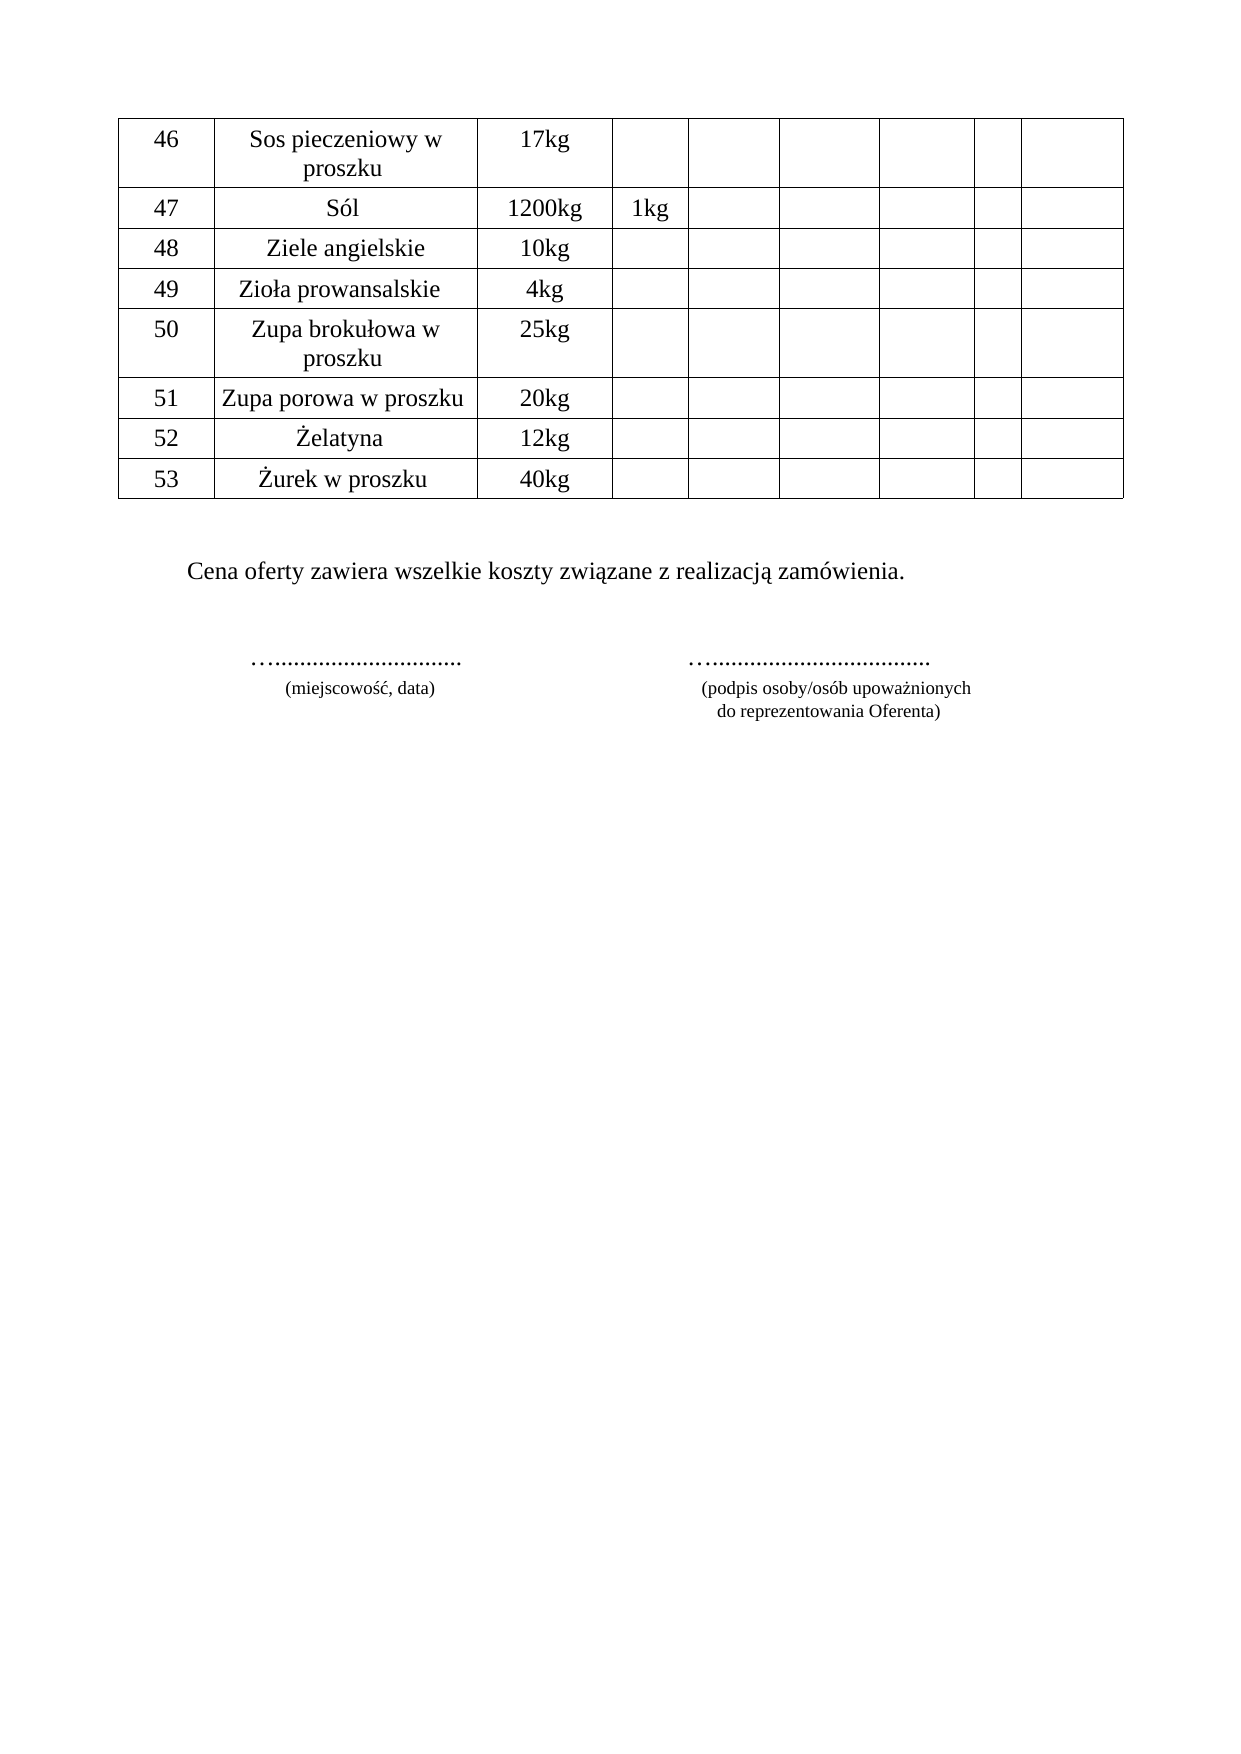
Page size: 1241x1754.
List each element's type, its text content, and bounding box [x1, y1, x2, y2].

table_cell 48 [119, 229, 214, 268]
table_cell [880, 119, 974, 187]
table_cell 51 [119, 378, 214, 417]
table_cell [1022, 269, 1123, 308]
table_cell [689, 229, 779, 268]
table_cell [1022, 229, 1123, 268]
table_cell [780, 119, 879, 187]
table_cell Żelatyna [215, 419, 477, 458]
table_cell [613, 459, 688, 498]
table_cell [880, 188, 974, 227]
table_cell [975, 378, 1021, 417]
table_cell [780, 459, 879, 498]
table_cell 20kg [478, 378, 612, 417]
table_cell 4kg [478, 269, 612, 308]
table_cell Ziele angielskie [215, 229, 477, 268]
table_cell 46 [119, 119, 214, 187]
table_cell [975, 269, 1021, 308]
table_cell [613, 119, 688, 187]
table_cell 1200kg [478, 188, 612, 227]
table_cell [1022, 378, 1123, 417]
table_cell [1022, 119, 1123, 187]
table_cell [975, 309, 1021, 377]
table_cell Żurek w proszku [215, 459, 477, 498]
table_cell [689, 419, 779, 458]
table_cell Zupa brokułowa w proszku [215, 309, 477, 377]
table_cell Sól [215, 188, 477, 227]
table_cell 50 [119, 309, 214, 377]
table_cell [975, 188, 1021, 227]
table_cell [880, 309, 974, 377]
table_cell [689, 269, 779, 308]
table_cell Zioła prowansalskie [215, 269, 477, 308]
text ….............................. …................................... [118, 642, 1122, 671]
table_cell Zupa porowa w proszku [215, 378, 477, 417]
table_cell Sos pieczeniowy w proszku [215, 119, 477, 187]
table_cell [780, 188, 879, 227]
table_cell [975, 419, 1021, 458]
table_cell [780, 419, 879, 458]
table_cell [880, 378, 974, 417]
table_cell [689, 188, 779, 227]
table_cell [1022, 188, 1123, 227]
table_cell [613, 269, 688, 308]
table_cell 53 [119, 459, 214, 498]
text Cena oferty zawiera wszelkie koszty związane z realizacją zamówienia. [118, 556, 1122, 584]
table_cell 12kg [478, 419, 612, 458]
table_cell [613, 229, 688, 268]
table_cell 1kg [613, 188, 688, 227]
table_cell [975, 229, 1021, 268]
table_cell [613, 309, 688, 377]
table_cell [1022, 459, 1123, 498]
table_cell [880, 459, 974, 498]
table_cell 17kg [478, 119, 612, 187]
table_cell [880, 229, 974, 268]
table_cell [975, 119, 1021, 187]
table_cell [689, 459, 779, 498]
text do reprezentowania Oferenta) [118, 699, 1122, 721]
table_cell 52 [119, 419, 214, 458]
table_cell [880, 419, 974, 458]
table_cell [780, 378, 879, 417]
table_cell [689, 119, 779, 187]
table_cell [780, 309, 879, 377]
table_cell [780, 229, 879, 268]
table_cell 47 [119, 188, 214, 227]
text (miejscowość, data) (podpis osoby/osób upoważnionych [118, 671, 1122, 699]
table_cell [689, 309, 779, 377]
table_cell 10kg [478, 229, 612, 268]
table_cell [975, 459, 1021, 498]
table_cell [880, 269, 974, 308]
table_cell 40kg [478, 459, 612, 498]
table_cell 25kg [478, 309, 612, 377]
table_cell [613, 419, 688, 458]
table_cell [1022, 419, 1123, 458]
table_cell [689, 378, 779, 417]
table_cell 49 [119, 269, 214, 308]
table_cell [613, 378, 688, 417]
table_cell [780, 269, 879, 308]
table_cell [1022, 309, 1123, 377]
